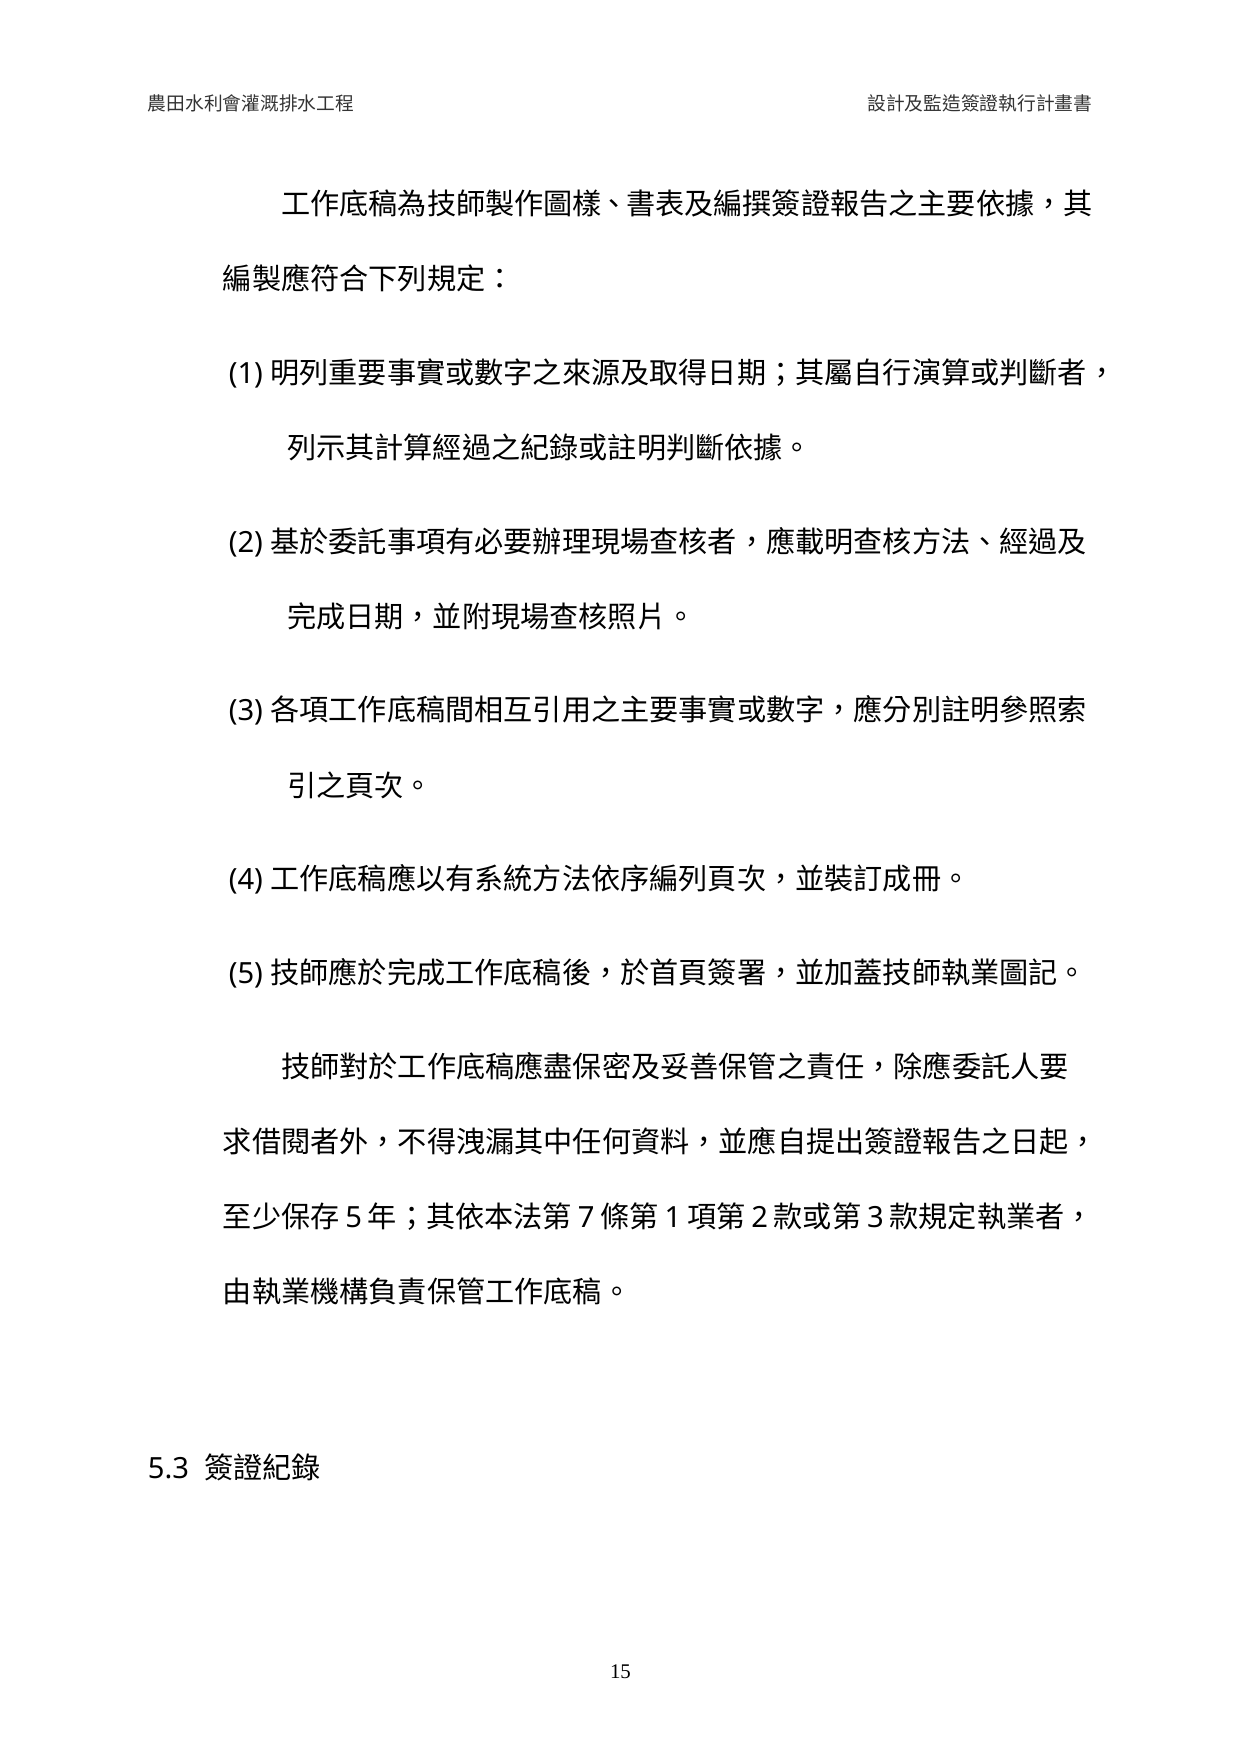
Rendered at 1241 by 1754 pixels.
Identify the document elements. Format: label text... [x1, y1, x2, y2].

text (2) 基於委託事項有必要辦理現場查核者，應載明查核方法、經過及完成日期，並附現場查核照片。 [228, 502, 1092, 652]
text 5.3 簽證紀錄 [148, 1428, 1092, 1503]
text (1) 明列重要事實或數字之來源及取得日期；其屬自行演算或判斷者，列示其計算經過之紀錄或註明判斷依據。 [228, 333, 1092, 483]
text (4) 工作底稿應以有系統方法依序編列頁次，並裝訂成冊。 [228, 839, 1092, 914]
text (5) 技師應於完成工作底稿後，於首頁簽署，並加蓋技師執業圖記。 [228, 933, 1092, 1008]
text 工作底稿為技師製作圖樣、書表及編撰簽證報告之主要依據，其編製應符合下列規定： [223, 164, 1092, 314]
text 技師對於工作底稿應盡保密及妥善保管之責任，除應委託人要求借閱者外，不得洩漏其中任何資料，並應自提出簽證報告之日起，至少保存5年；其依本法第7條第1項第2款或第3款規定執業者，由執業機構負責保管工作底稿。 [223, 1027, 1092, 1327]
text (3) 各項工作底稿間相互引用之主要事實或數字，應分別註明參照索引之頁次。 [228, 671, 1092, 821]
